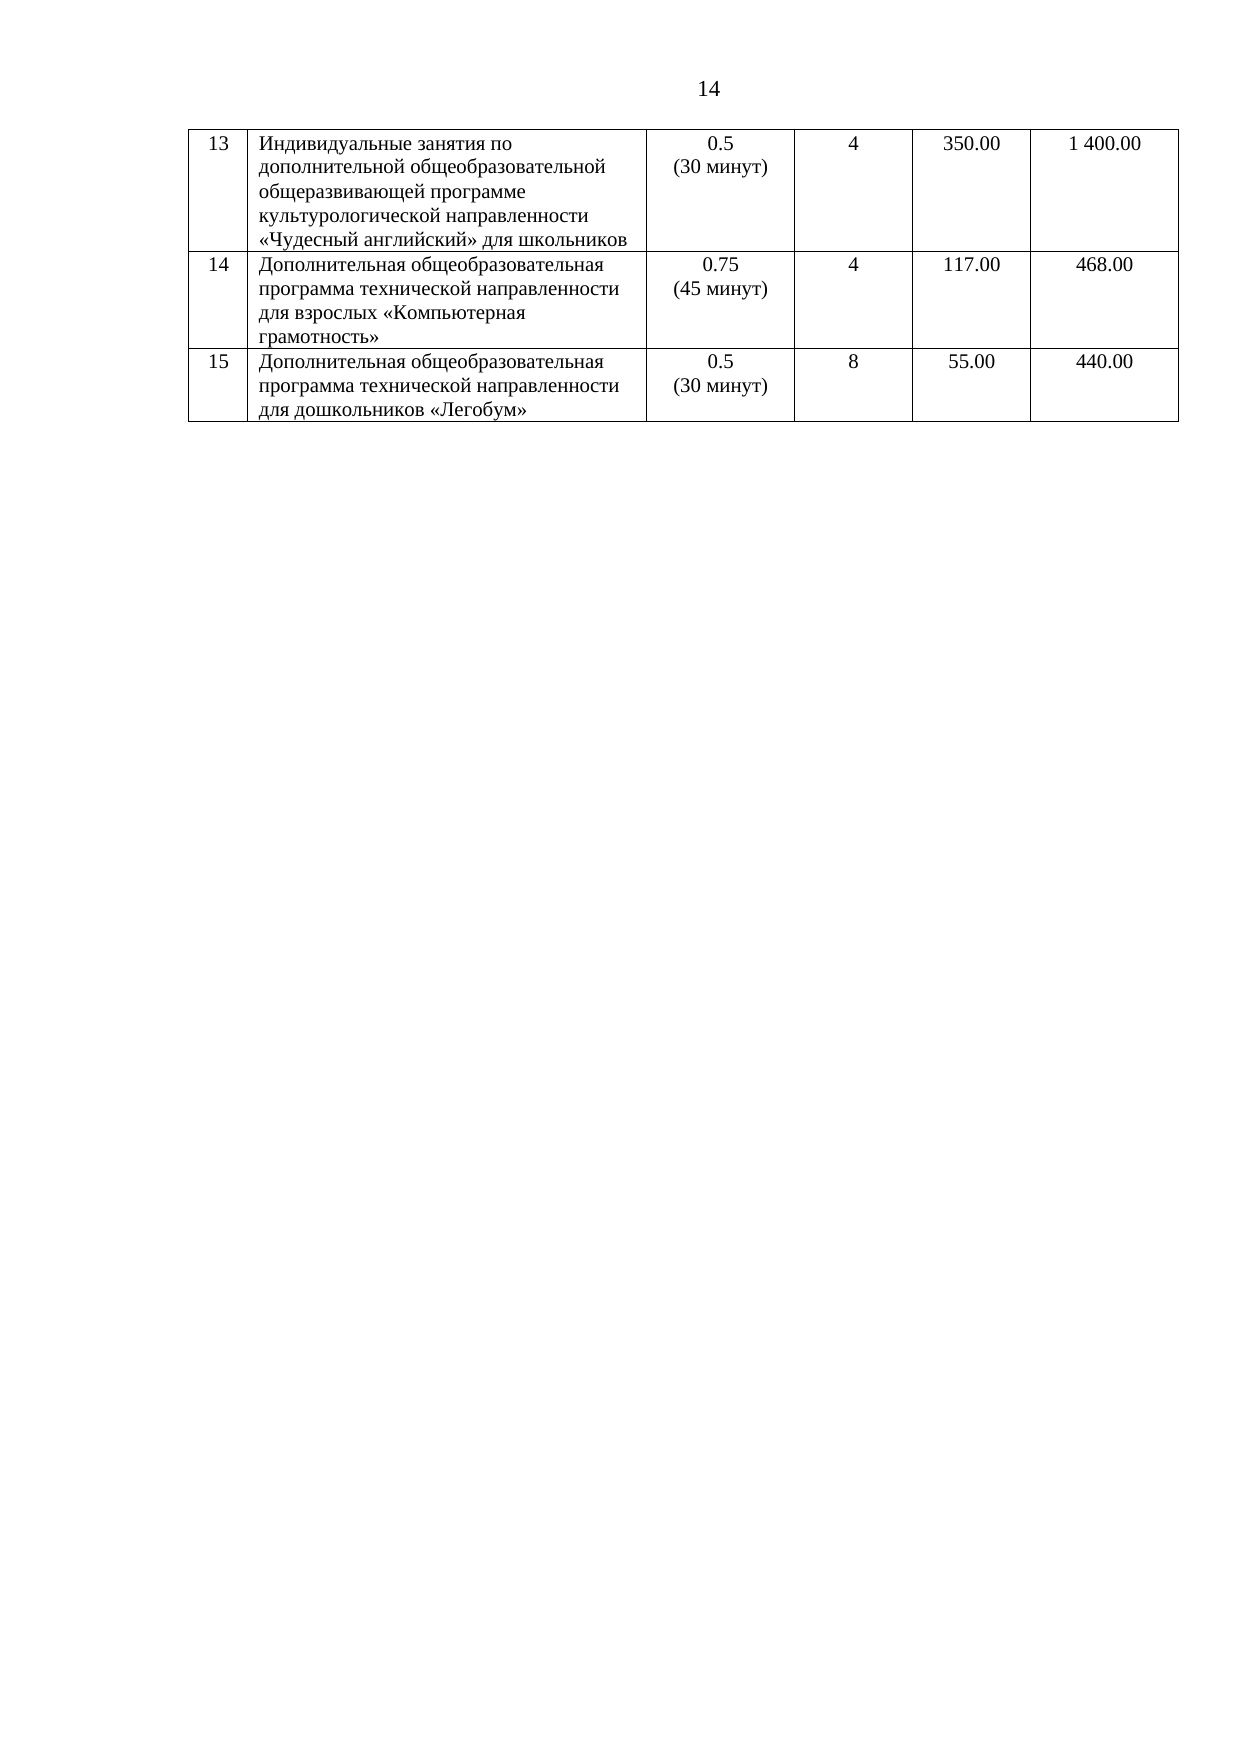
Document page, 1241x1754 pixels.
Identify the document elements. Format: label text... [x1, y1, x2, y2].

table_cell Дополнительная общеобразовательная программа технической направленности для взрослых «Компьютерная грамотность» [248, 252, 646, 348]
table_cell 0.75 (45 минут) [647, 252, 794, 348]
table_cell 55.00 [913, 349, 1030, 421]
table_cell 440.00 [1031, 349, 1178, 421]
table_cell 0.5 (30 минут) [647, 349, 794, 421]
table_cell 14 [189, 252, 247, 348]
table_cell 1 400.00 [1031, 130, 1178, 251]
table_cell 117.00 [913, 252, 1030, 348]
table_cell 15 [189, 349, 247, 421]
table_cell 468.00 [1031, 252, 1178, 348]
table_cell Дополнительная общеобразовательная программа технической направленности для дошкольников «Легобум» [248, 349, 646, 421]
table_cell Индивидуальные занятия по дополнительной общеобразовательной общеразвивающей программе культурологической направленности «Чудесный английский» для школьников [248, 130, 646, 251]
table_cell 8 [795, 349, 912, 421]
table_cell 4 [795, 252, 912, 348]
table_cell 350.00 [913, 130, 1030, 251]
table_cell 0.5 (30 минут) [647, 130, 794, 251]
table_cell 4 [795, 130, 912, 251]
table_cell 13 [189, 130, 247, 251]
